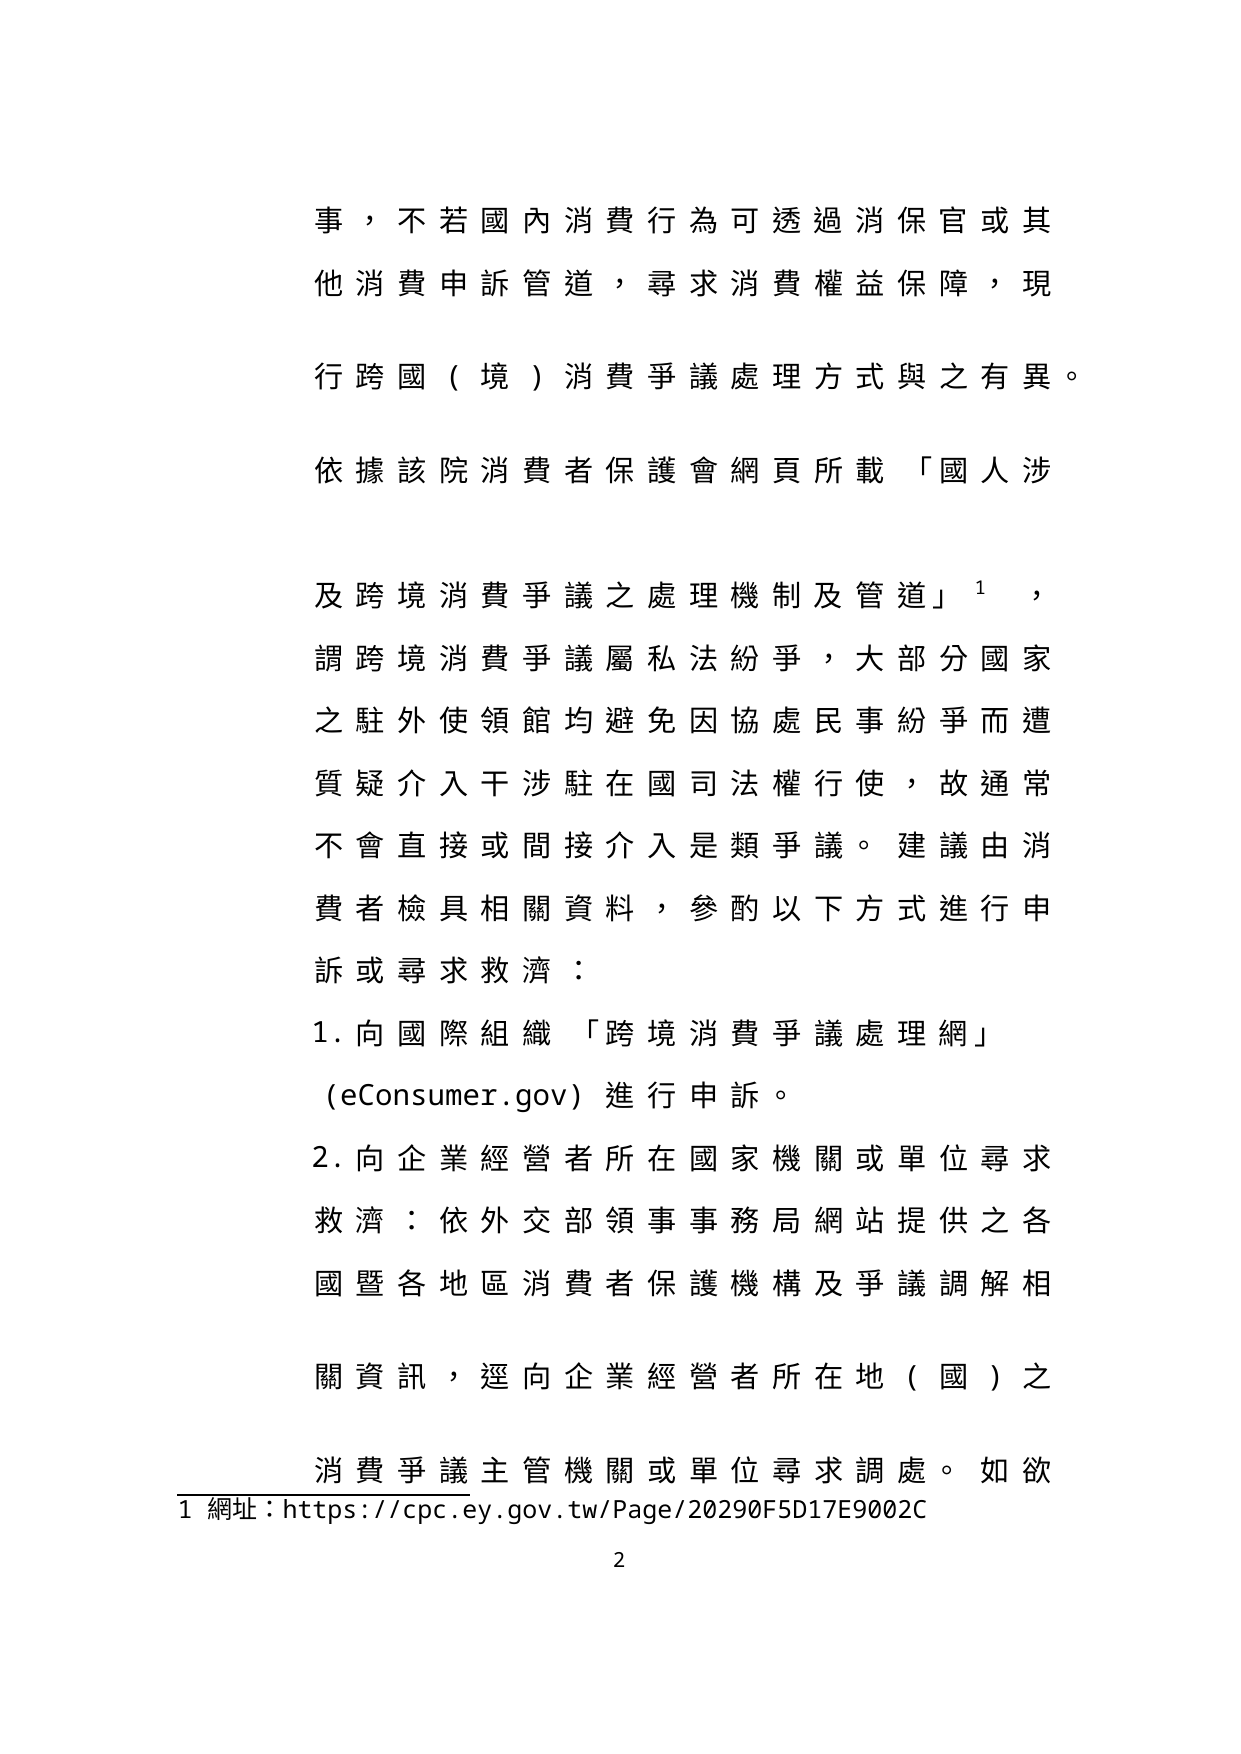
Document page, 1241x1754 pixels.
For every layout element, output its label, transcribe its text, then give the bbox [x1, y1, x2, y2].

text 網址：https://cpc.ey.gov.tw/Page/20290F5D17E9002C [177, 1496, 1063, 1525]
text 1.向國際組織「跨境消費爭議處理網」(eConsumer.gov)進行申訴。 [271, 990, 1058, 1115]
text 2.向企業經營者所在國家機關或單位尋求救濟：依外交部領事事務局網站提供之各國暨各地區消費者保護機構及爭議調解相關資訊，逕向企業經營者所在地(國)之消費爭議主管機關或單位尋求調處。如欲 [271, 1115, 1058, 1490]
text 近年來國人出國消費或在跨境電子商務網站購物情形日增，時有傳出消費糾紛情事，不若國內消費行為可透過消保官或其他消費申訴管道，尋求消費權益保障，現行跨國(境)消費爭議處理方式與之有異。依據該院消費者保護會網頁所載「國人涉及跨境消費爭議之處理機制及管道」，謂跨境消費爭議屬私法紛爭，大部分國家之駐外使領館均避免因協處民事紛爭而遭質疑介入干涉駐在國司法權行使，故通常不會直接或間接介入是類爭議。建議由消費者檢具相關資料，參酌以下方式進行申訴或尋求救濟： [271, 177, 1058, 990]
